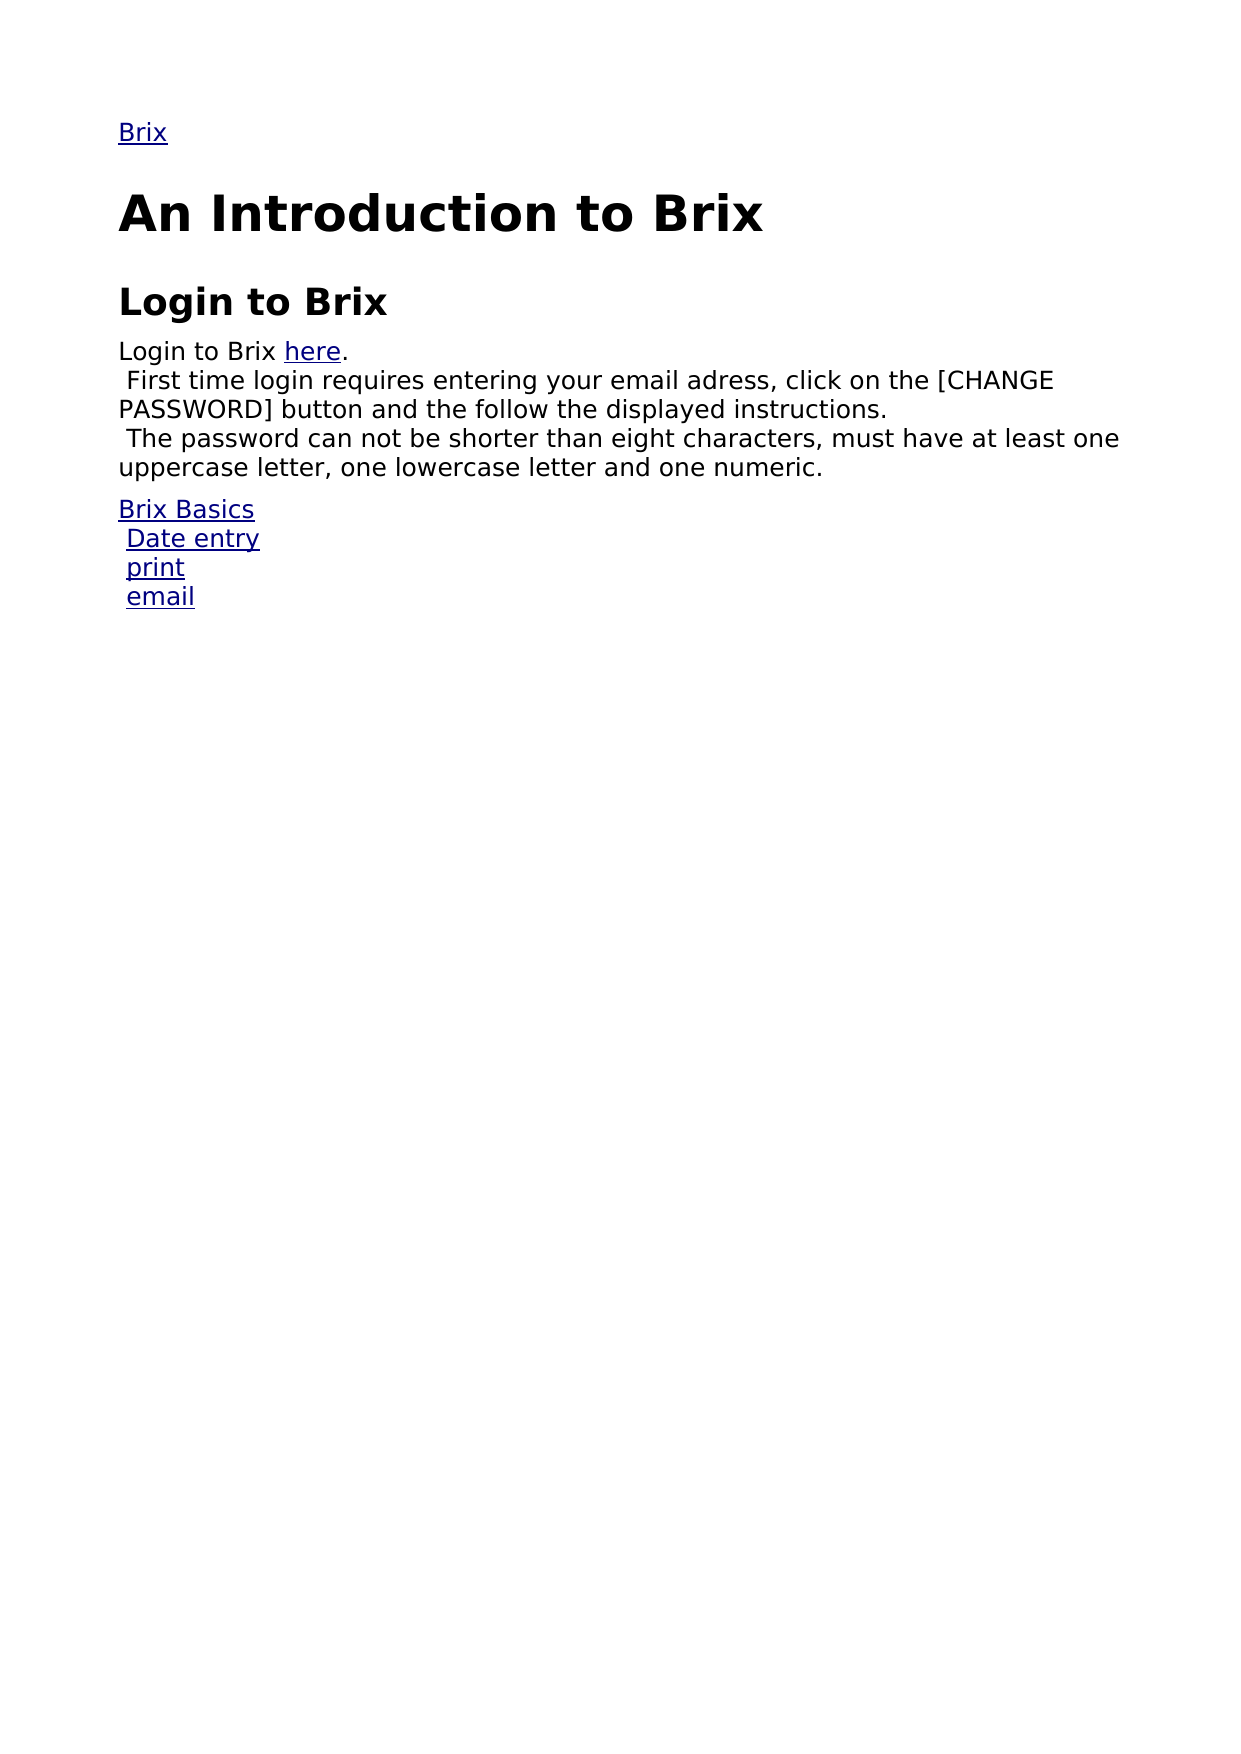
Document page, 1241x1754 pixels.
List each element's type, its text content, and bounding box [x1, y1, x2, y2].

text Brix Basics Date entry print email [118, 495, 1122, 641]
text Login to Brix here. First time login requires entering your email adress, click on the [CHANGE PASSWORD] button and the follow the displayed instructions. The password can not be shorter than eight characters, must have at least one uppercase letter, one lowercase letter and one numeric. [118, 337, 1122, 482]
subtitle Login to Brix [118, 281, 1122, 324]
text Brix [118, 118, 1122, 147]
subtitle An Introduction to Brix [118, 185, 1122, 243]
